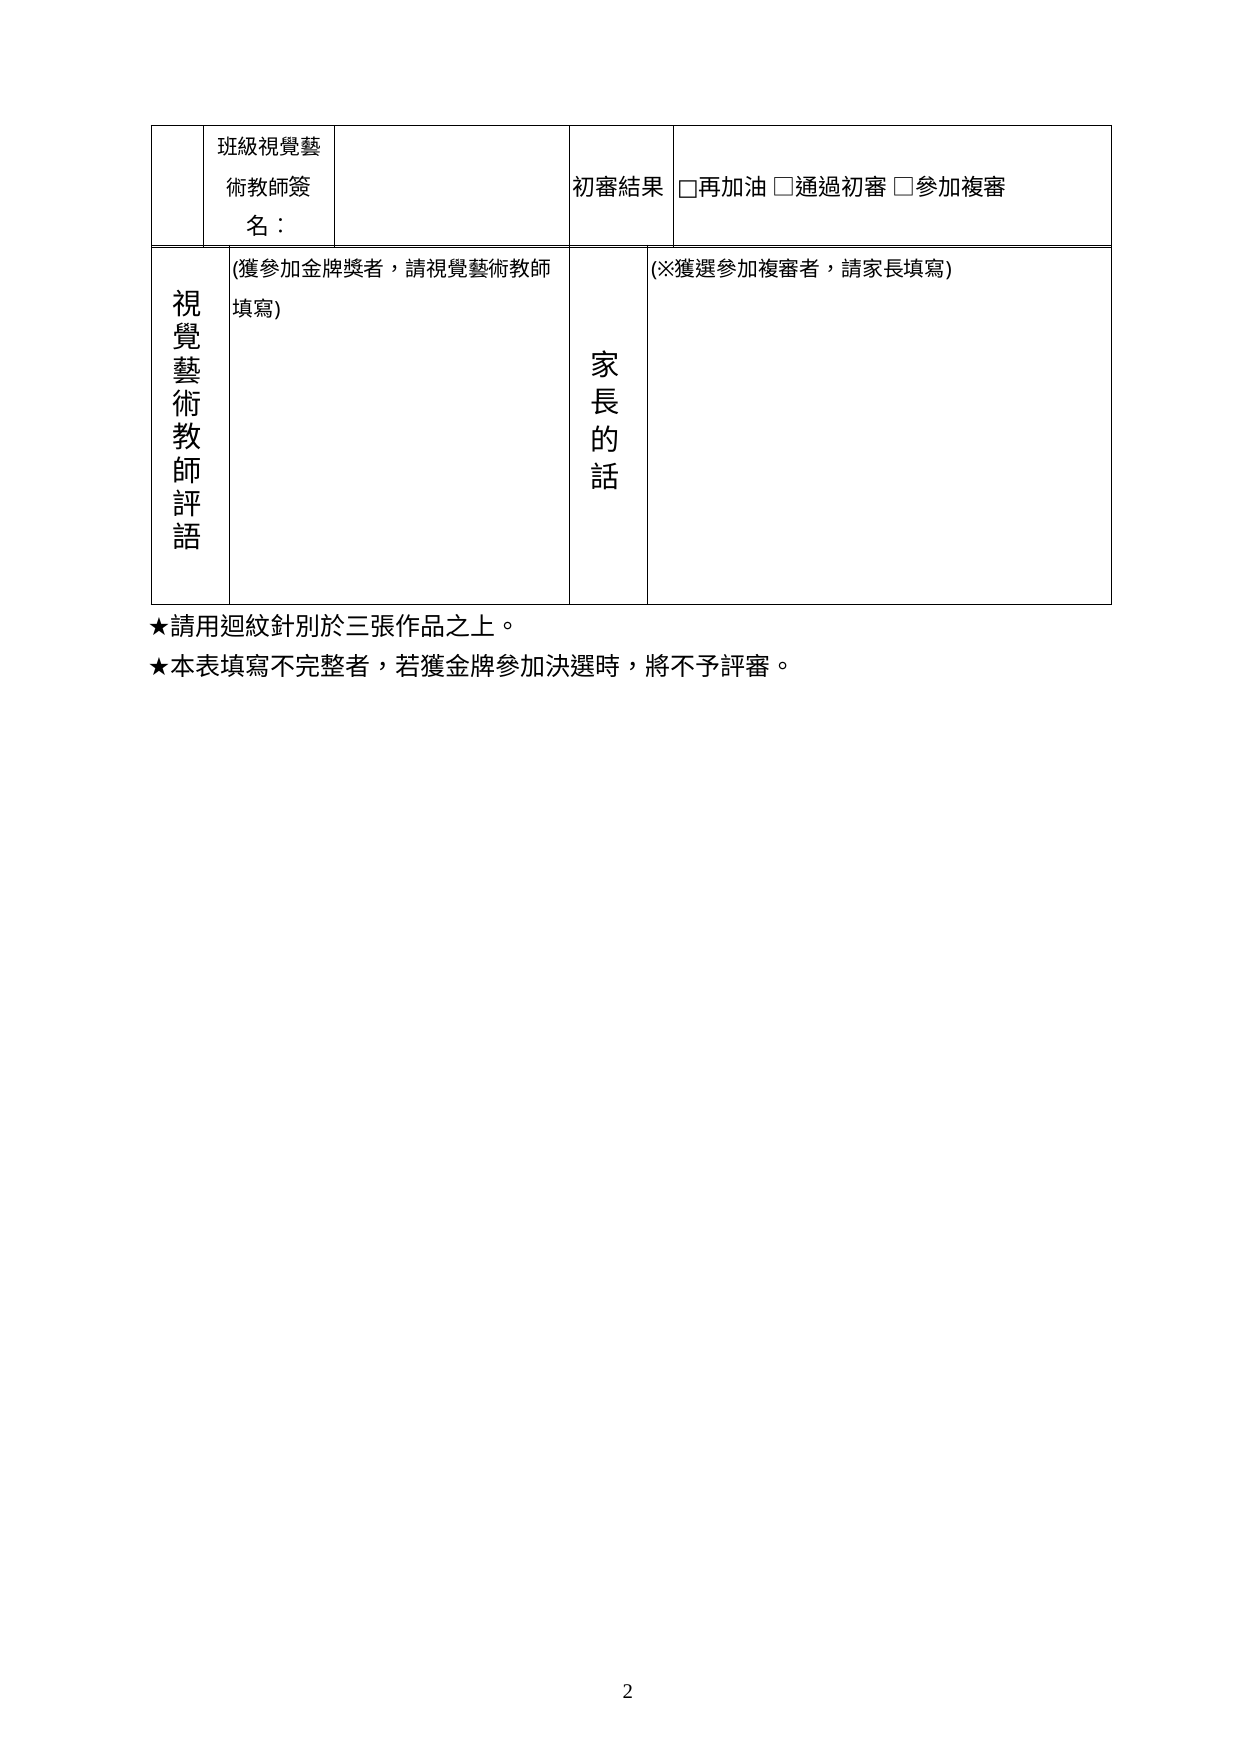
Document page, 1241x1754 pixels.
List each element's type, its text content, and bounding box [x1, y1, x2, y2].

table_cell □再加油 □通過初審 □參加複審 [674, 126, 1111, 244]
table_cell 視覺藝術教師評語 [152, 248, 229, 604]
text ★本表填寫不完整者，若獲金牌參加決選時，將不予評審。 [148, 644, 1090, 684]
text ★請用迴紋針別於三張作品之上。 [148, 605, 1090, 644]
table_cell (※獲選參加複審者，請家長填寫) [648, 248, 1111, 604]
table_cell 班級視覺藝術教師簽名︰ [204, 126, 334, 244]
table_cell (獲參加金牌獎者，請視覺藝術教師填寫) [230, 248, 569, 604]
table_cell 初審結果 [570, 126, 673, 244]
table_cell [335, 126, 569, 244]
table_cell 家長的話 [570, 248, 647, 604]
